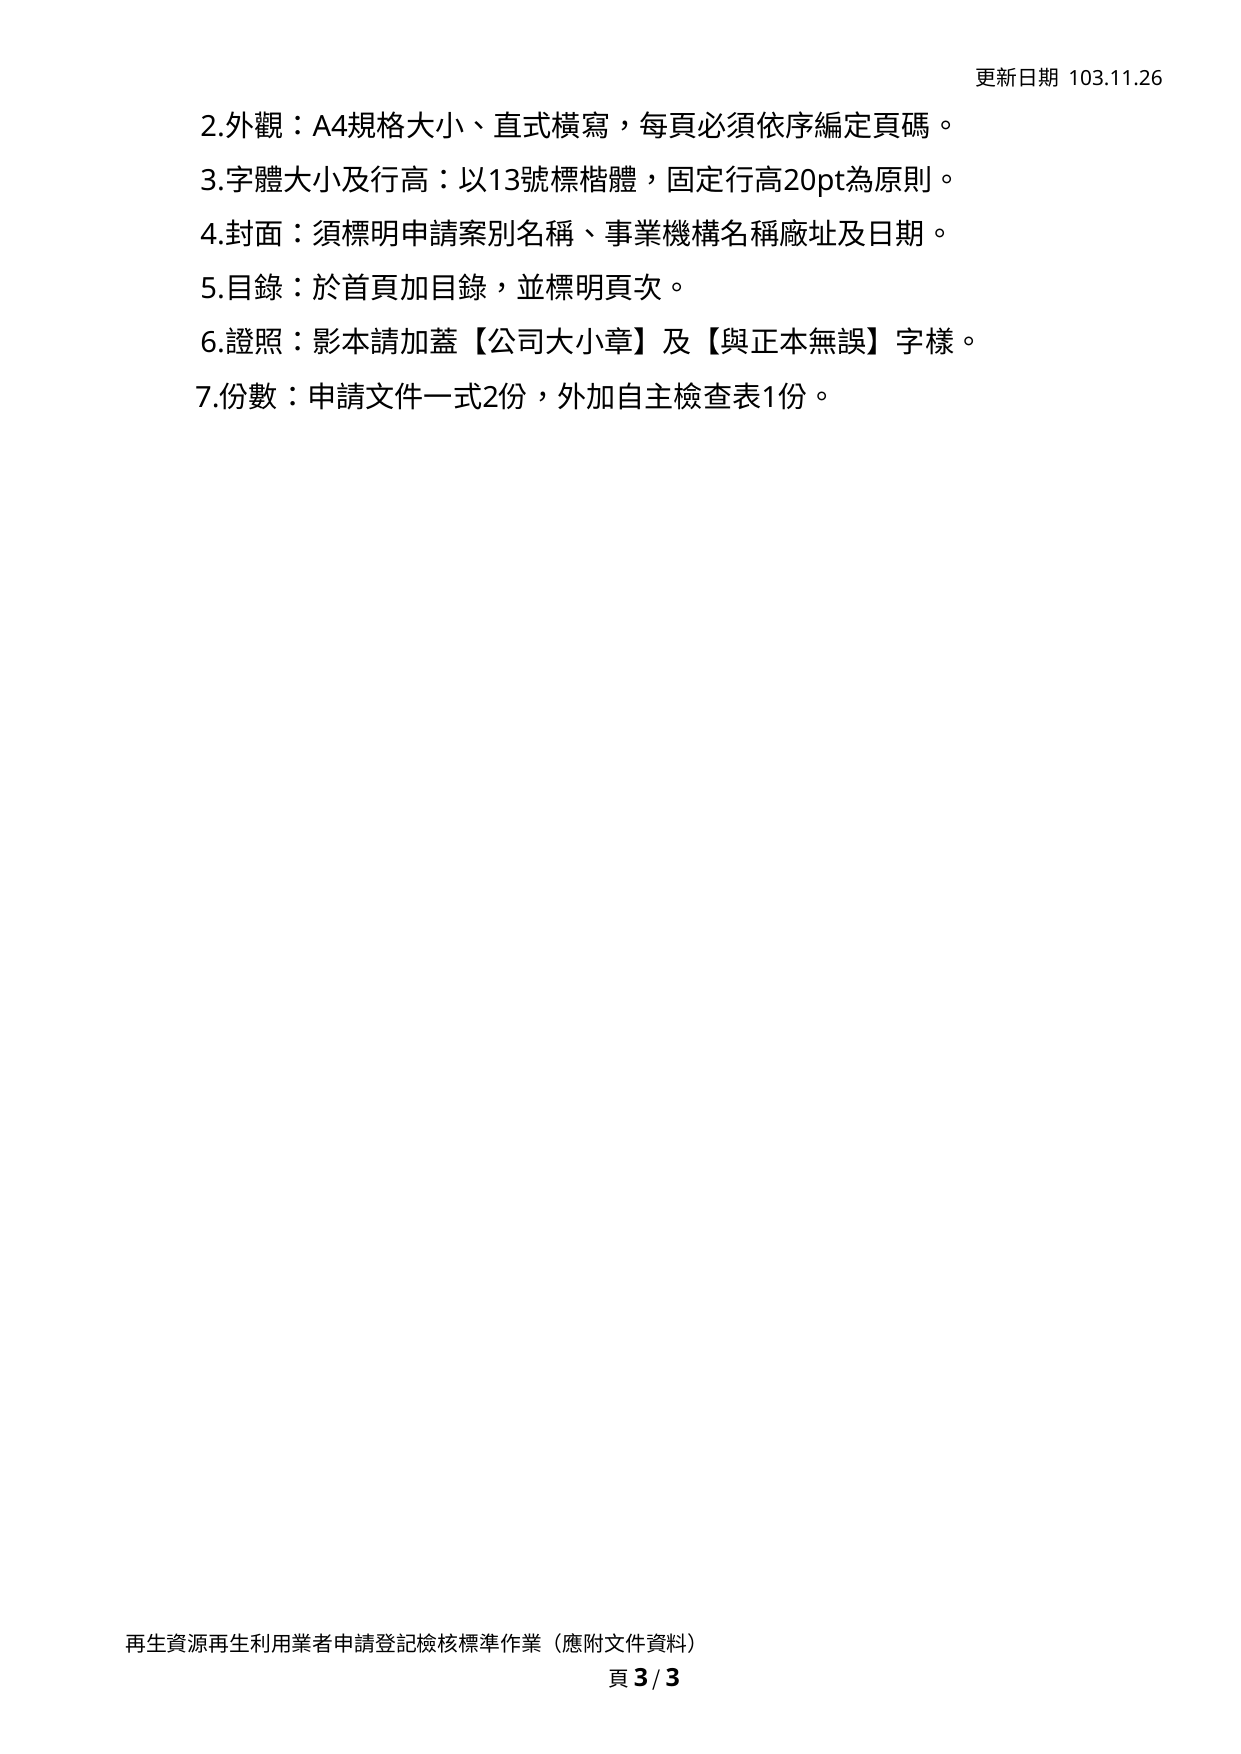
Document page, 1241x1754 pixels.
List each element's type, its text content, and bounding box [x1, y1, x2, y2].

text 5.目錄：於首頁加目錄，並標明頁次。 [200, 265, 1162, 307]
text 7.份數：申請文件一式2份，外加自主檢查表1份。 [125, 361, 1162, 415]
text 2.外觀：A4規格大小、直式橫寫，每頁必須依序編定頁碼。 [200, 103, 1162, 144]
text 4.封面：須標明申請案別名稱、事業機構名稱廠址及日期。 [200, 211, 1162, 253]
text 3.字體大小及行高：以13號標楷體，固定行高20pt為原則。 [200, 157, 1162, 199]
text 6.證照：影本請加蓋【公司大小章】及【與正本無誤】字樣。 [200, 319, 1162, 361]
